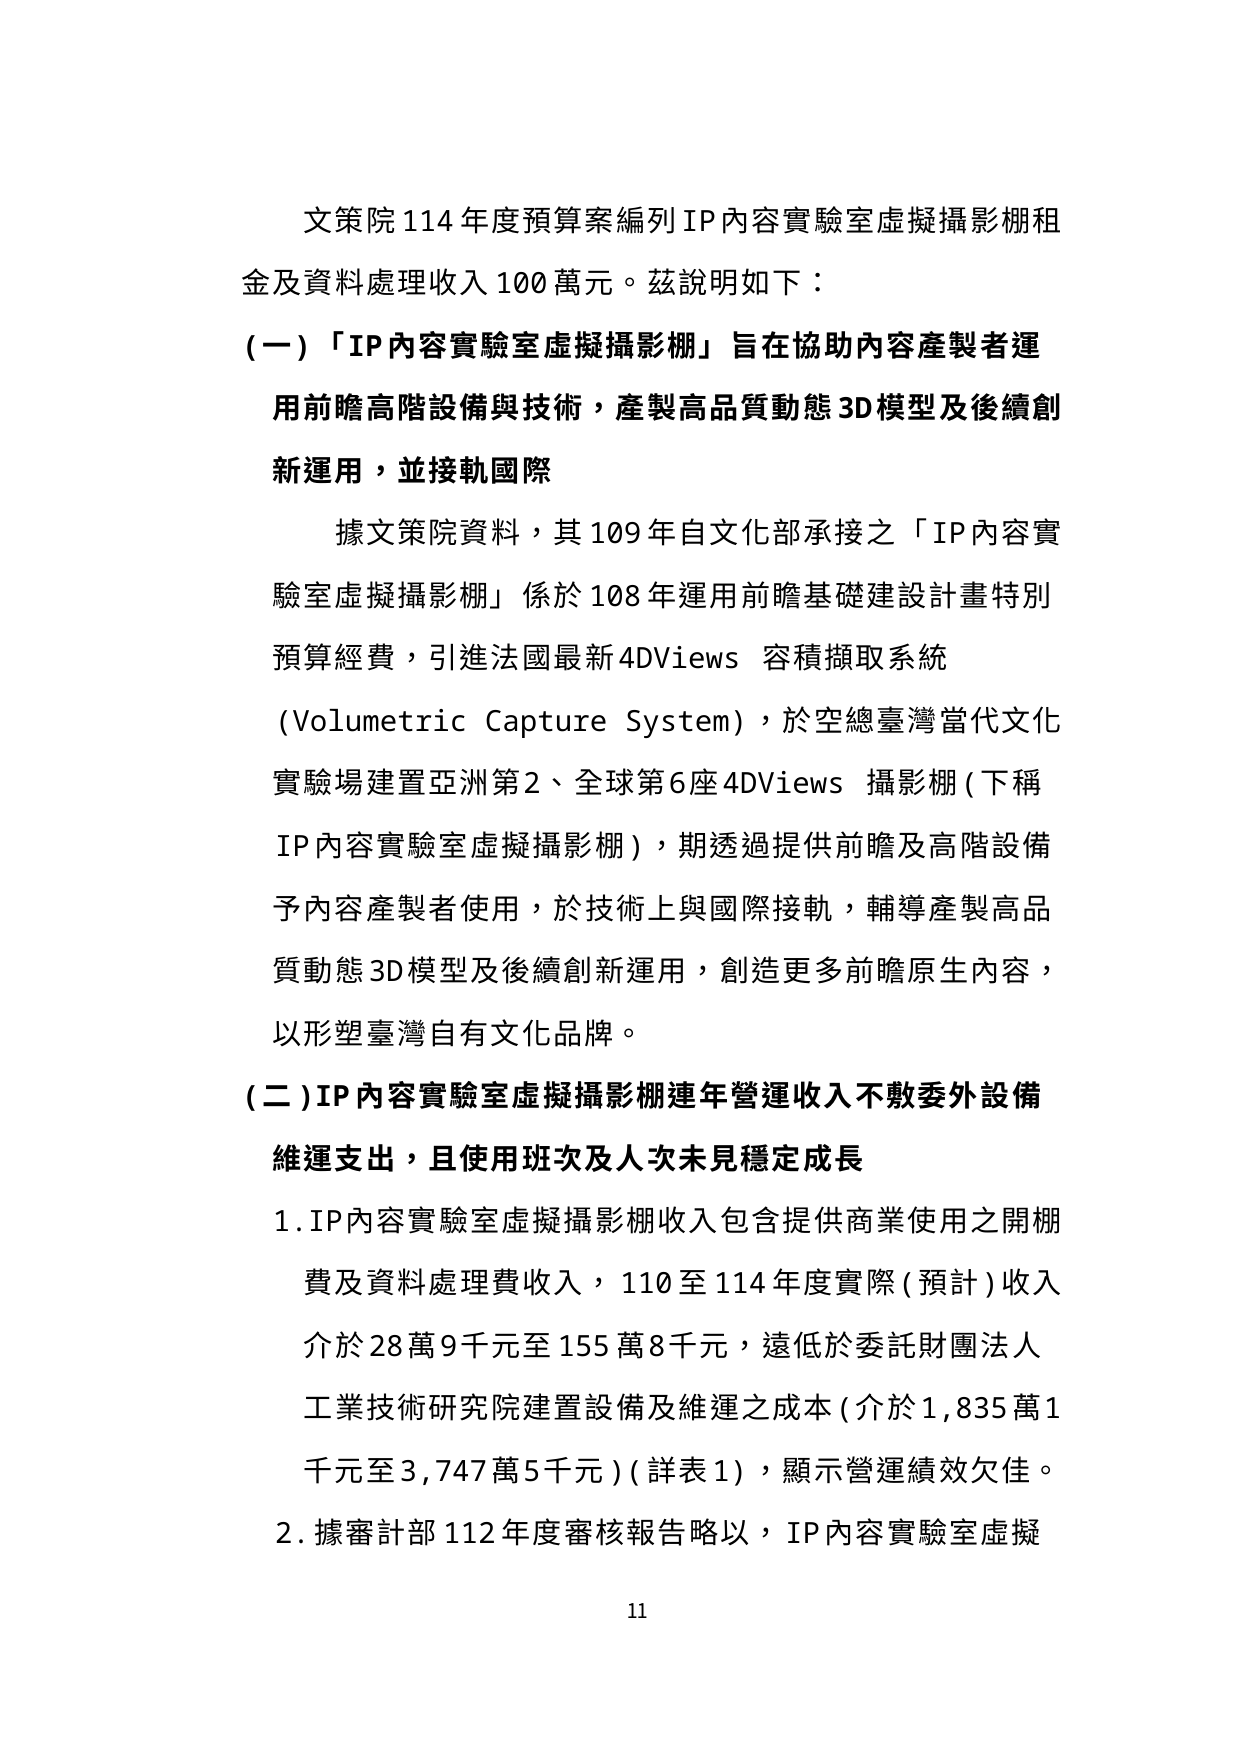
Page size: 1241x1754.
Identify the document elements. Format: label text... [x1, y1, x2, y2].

text 據文策院資料，其109年自文化部承接之「IP內容實驗室虛擬攝影棚」係於108年運用前瞻基礎建設計畫特別預算經費，引進法國最新4DViews 容積擷取系統(Volumetric Capture System)，於空總臺灣當代文化實驗場建置亞洲第2、全球第6座4DViews 攝影棚(下稱IP內容實驗室虛擬攝影棚)，期透過提供前瞻及高階設備予內容產製者使用，於技術上與國際接軌，輔導產製高品質動態3D模型及後續創新運用，創造更多前瞻原生內容，以形塑臺灣自有文化品牌。 [266, 490, 1063, 1052]
text (二)IP內容實驗室虛擬攝影棚連年營運收入不敷委外設備維運支出，且使用班次及人次未見穩定成長 [236, 1052, 1063, 1177]
text 文策院114年度預算案編列IP內容實驗室虛擬攝影棚租金及資料處理收入100萬元。茲說明如下： [236, 177, 1063, 302]
text 1.IP內容實驗室虛擬攝影棚收入包含提供商業使用之開棚費及資料處理費收入，110至114年度實際(預計)收入介於28萬9千元至155萬8千元，遠低於委託財團法人工業技術研究院建置設備及維運之成本(介於1,835萬1千元至3,747萬5千元)(詳表1)，顯示營運績效欠佳。 [266, 1177, 1063, 1490]
text 2.據審計部112年度審核報告略以，IP內容實驗室虛擬 [266, 1490, 1063, 1552]
text (一)「IP內容實驗室虛擬攝影棚」旨在協助內容產製者運用前瞻高階設備與技術，產製高品質動態3D模型及後續創新運用，並接軌國際 [236, 302, 1063, 490]
